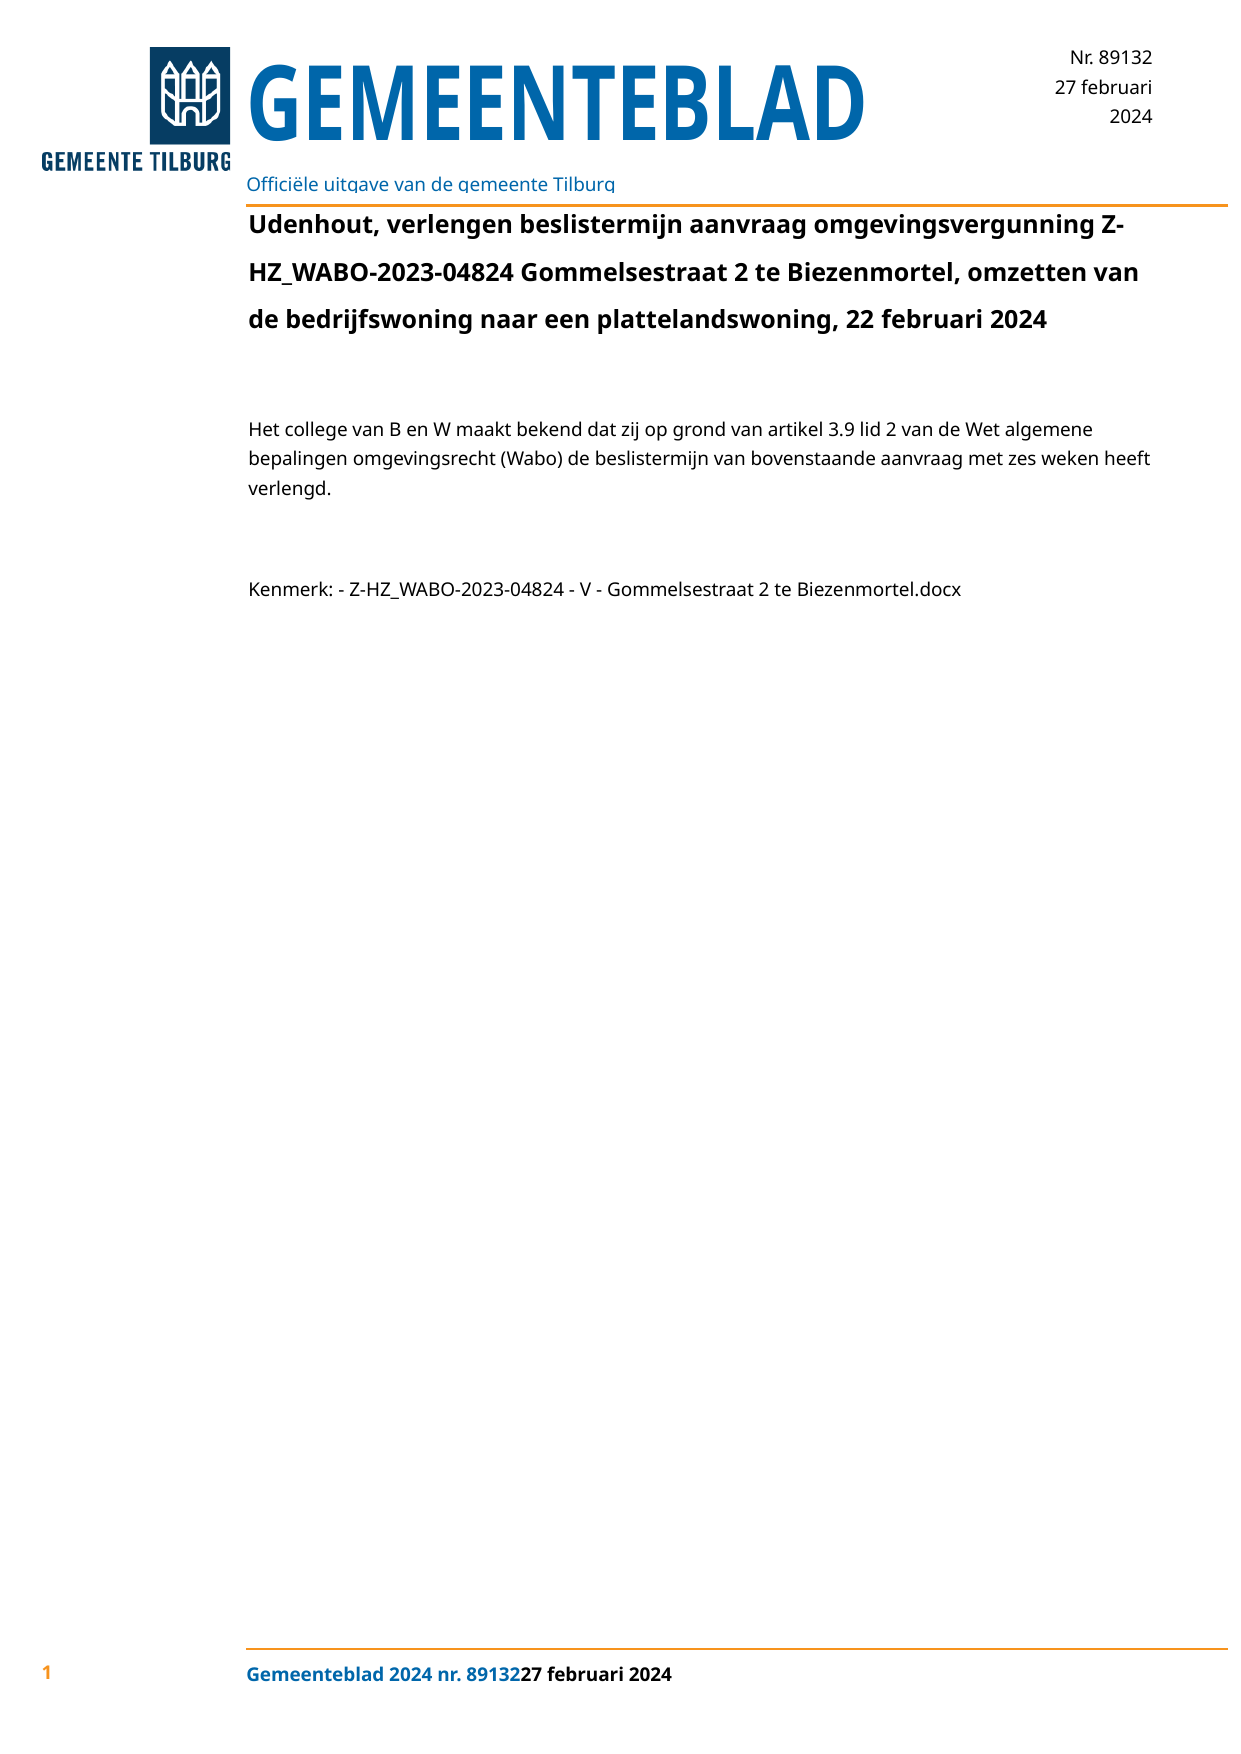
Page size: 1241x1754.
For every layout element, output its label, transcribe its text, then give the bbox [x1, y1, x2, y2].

picture [41, 47, 231, 172]
text Kenmerk: - Z-HZ_WABO-2023-04824 - V - Gommelsestraat 2 te Biezenmortel.docx [248, 576, 1152, 602]
text Het college van B en W maakt bekend dat zij op grond van artikel 3.9 lid 2 van de Wet algemene bepalingen omgevingsrecht (Wabo) de beslistermijn van bovenstaande aanvraag met zes weken heeft verlengd. [248, 416, 1152, 501]
text Udenhout, verlengen beslistermijn aanvraag omgevingsvergunning Z-HZ_WABO-2023-04824 Gommelsestraat 2 te Biezenmortel, omzetten van de bedrijfswoning naar een plattelandswoning, 22 februari 2024 [248, 207, 1152, 336]
